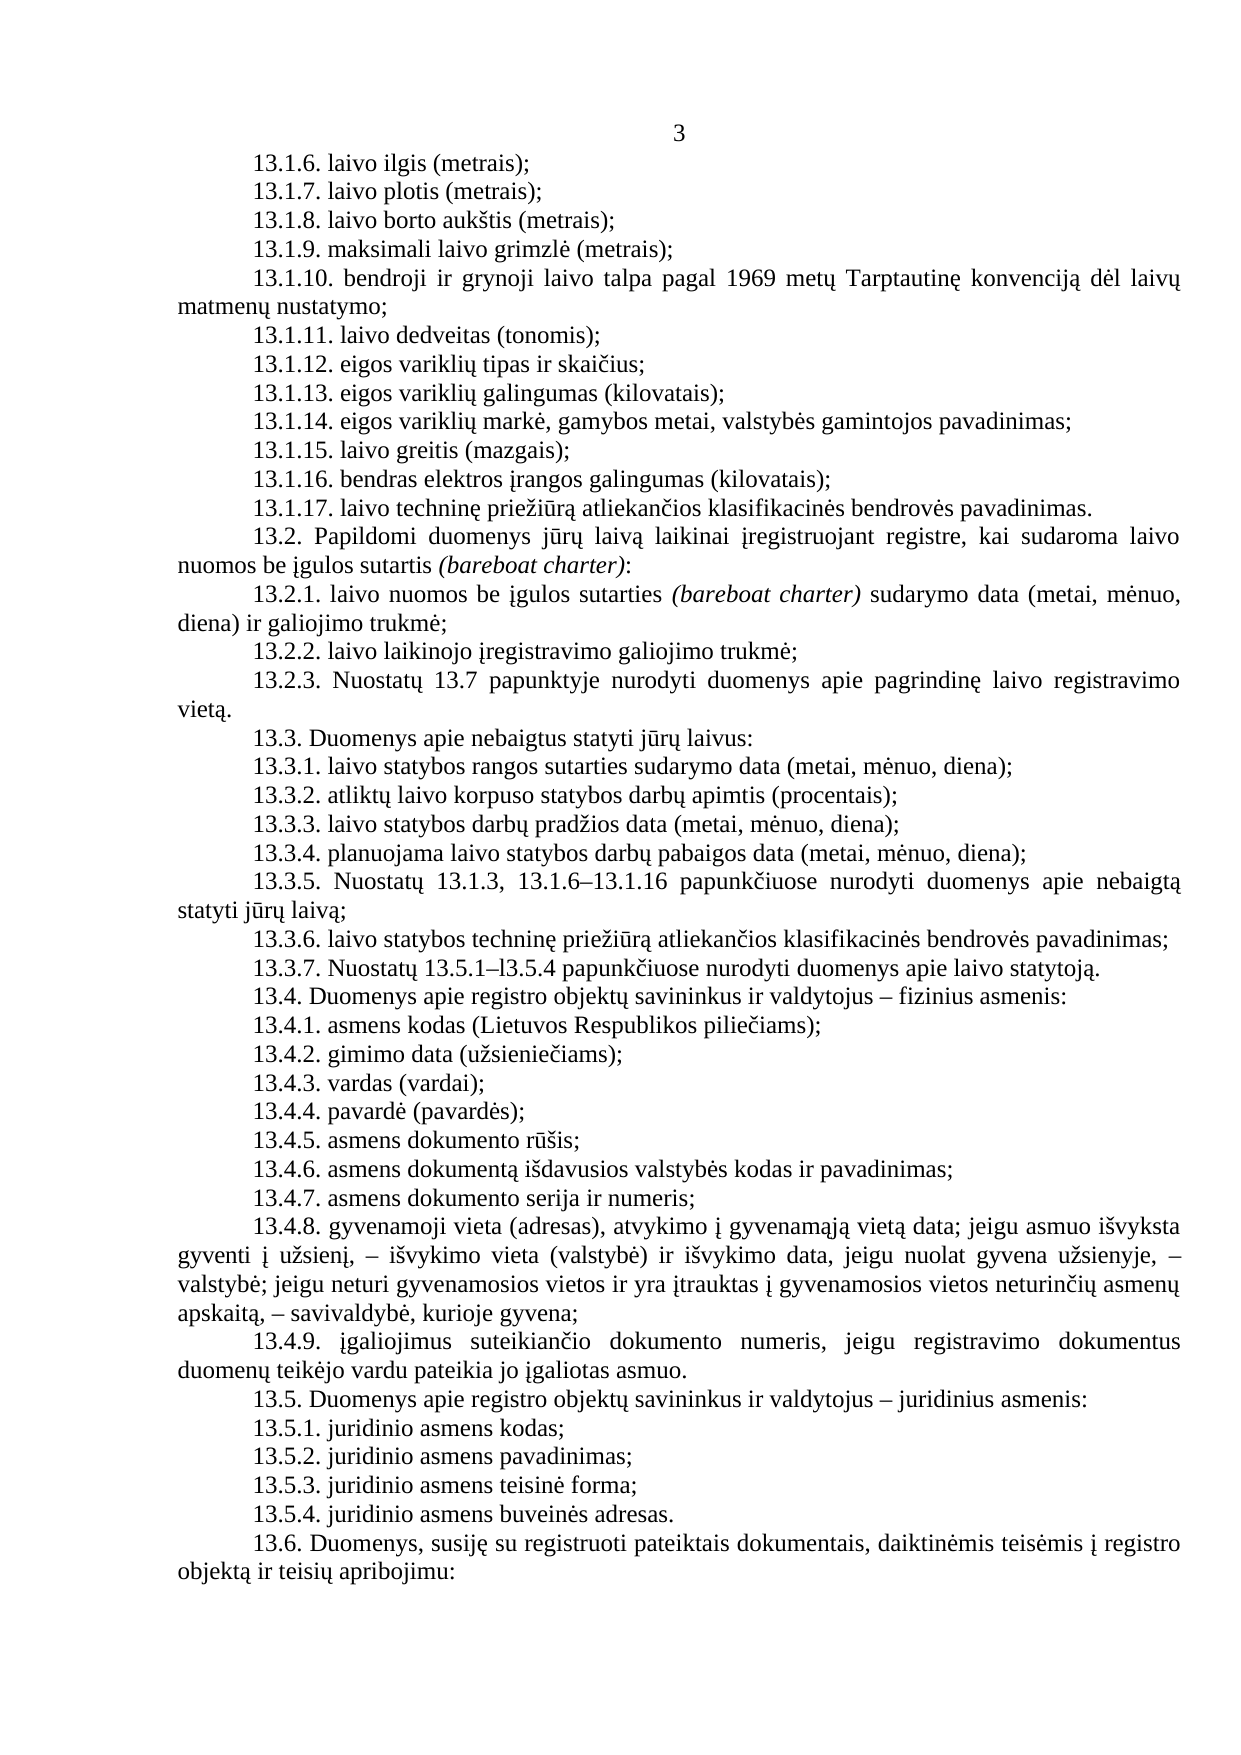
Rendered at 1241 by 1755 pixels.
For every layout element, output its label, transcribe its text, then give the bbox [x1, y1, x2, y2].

text 13.6. Duomenys, susiję su registruoti pateiktais dokumentais, daiktinėmis teisėmis į registro objektą ir teisių apribojimu: [177, 1528, 1181, 1585]
text 13.1.17. laivo techninę priežiūrą atliekančios klasifikacinės bendrovės pavadinimas. [177, 493, 1181, 521]
text 13.1.14. eigos variklių markė, gamybos metai, valstybės gamintojos pavadinimas; [177, 406, 1181, 435]
text 13.1.7. laivo plotis (metrais); [177, 176, 1181, 205]
text 13.4.4. pavardė (pavardės); [177, 1096, 1181, 1125]
text 13.4.8. gyvenamoji vieta (adresas), atvykimo į gyvenamąją vietą data; jeigu asmuo išvyksta gyventi į užsienį, – išvykimo vieta (valstybė) ir išvykimo data, jeigu nuolat gyvena užsienyje, – valstybė; jeigu neturi gyvenamosios vietos ir yra įtrauktas į gyvenamosios vietos neturinčių asmenų apskaitą, – savivaldybė, kurioje gyvena; [177, 1211, 1181, 1326]
text 13.3. Duomenys apie nebaigtus statyti jūrų laivus: [177, 723, 1181, 751]
text 13.2.2. laivo laikinojo įregistravimo galiojimo trukmė; [177, 636, 1181, 665]
text 13.4.6. asmens dokumentą išdavusios valstybės kodas ir pavadinimas; [177, 1154, 1181, 1183]
text 13.3.4. planuojama laivo statybos darbų pabaigos data (metai, mėnuo, diena); [177, 838, 1181, 866]
text 13.3.3. laivo statybos darbų pradžios data (metai, mėnuo, diena); [177, 809, 1181, 838]
text 13.1.16. bendras elektros įrangos galingumas (kilovatais); [177, 464, 1181, 493]
text 13.5.3. juridinio asmens teisinė forma; [177, 1470, 1181, 1499]
text 13.1.6. laivo ilgis (metrais); [177, 148, 1181, 176]
text 13.1.15. laivo greitis (mazgais); [177, 435, 1181, 464]
text 13.4.9. įgaliojimus suteikiančio dokumento numeris, jeigu registravimo dokumentus duomenų teikėjo vardu pateikia jo įgaliotas asmuo. [177, 1326, 1181, 1384]
text 13.4.7. asmens dokumento serija ir numeris; [177, 1183, 1181, 1211]
text 13.4. Duomenys apie registro objektų savininkus ir valdytojus – fizinius asmenis: [177, 981, 1181, 1010]
text 13.4.2. gimimo data (užsieniečiams); [177, 1039, 1181, 1068]
text 13.1.8. laivo borto aukštis (metrais); [177, 205, 1181, 234]
text 13.3.6. laivo statybos techninę priežiūrą atliekančios klasifikacinės bendrovės pavadinimas; [177, 924, 1181, 953]
text 13.1.10. bendroji ir grynoji laivo talpa pagal 1969 metų Tarptautinę konvenciją dėl laivų matmenų nustatymo; [177, 263, 1181, 320]
text 13.3.2. atliktų laivo korpuso statybos darbų apimtis (procentais); [177, 780, 1181, 809]
text 13.1.9. maksimali laivo grimzlė (metrais); [177, 234, 1181, 263]
text 13.5.4. juridinio asmens buveinės adresas. [177, 1499, 1181, 1528]
text 13.4.1. asmens kodas (Lietuvos Respublikos piliečiams); [177, 1010, 1181, 1039]
text 13.3.5. Nuostatų 13.1.3, 13.1.6–13.1.16 papunkčiuose nurodyti duomenys apie nebaigtą statyti jūrų laivą; [177, 866, 1181, 924]
text 13.1.11. laivo dedveitas (tonomis); [177, 320, 1181, 349]
text 13.5. Duomenys apie registro objektų savininkus ir valdytojus – juridinius asmenis: [177, 1384, 1181, 1413]
text 13.2.3. Nuostatų 13.7 papunktyje nurodyti duomenys apie pagrindinę laivo registravimo vietą. [177, 665, 1181, 723]
text 13.3.1. laivo statybos rangos sutarties sudarymo data (metai, mėnuo, diena); [177, 751, 1181, 780]
text 13.2. Papildomi duomenys jūrų laivą laikinai įregistruojant registre, kai sudaroma laivo nuomos be įgulos sutartis (bareboat charter): [177, 521, 1181, 579]
text 13.4.3. vardas (vardai); [177, 1068, 1181, 1096]
text 13.3.7. Nuostatų 13.5.1–l3.5.4 papunkčiuose nurodyti duomenys apie laivo statytoją. [177, 953, 1181, 981]
text 13.5.1. juridinio asmens kodas; [177, 1413, 1181, 1441]
text 13.1.13. eigos variklių galingumas (kilovatais); [177, 378, 1181, 406]
text 13.5.2. juridinio asmens pavadinimas; [177, 1441, 1181, 1470]
text 13.2.1. laivo nuomos be įgulos sutarties (bareboat charter) sudarymo data (metai, mėnuo, diena) ir galiojimo trukmė; [177, 579, 1181, 636]
text 13.4.5. asmens dokumento rūšis; [177, 1125, 1181, 1154]
text 13.1.12. eigos variklių tipas ir skaičius; [177, 349, 1181, 378]
